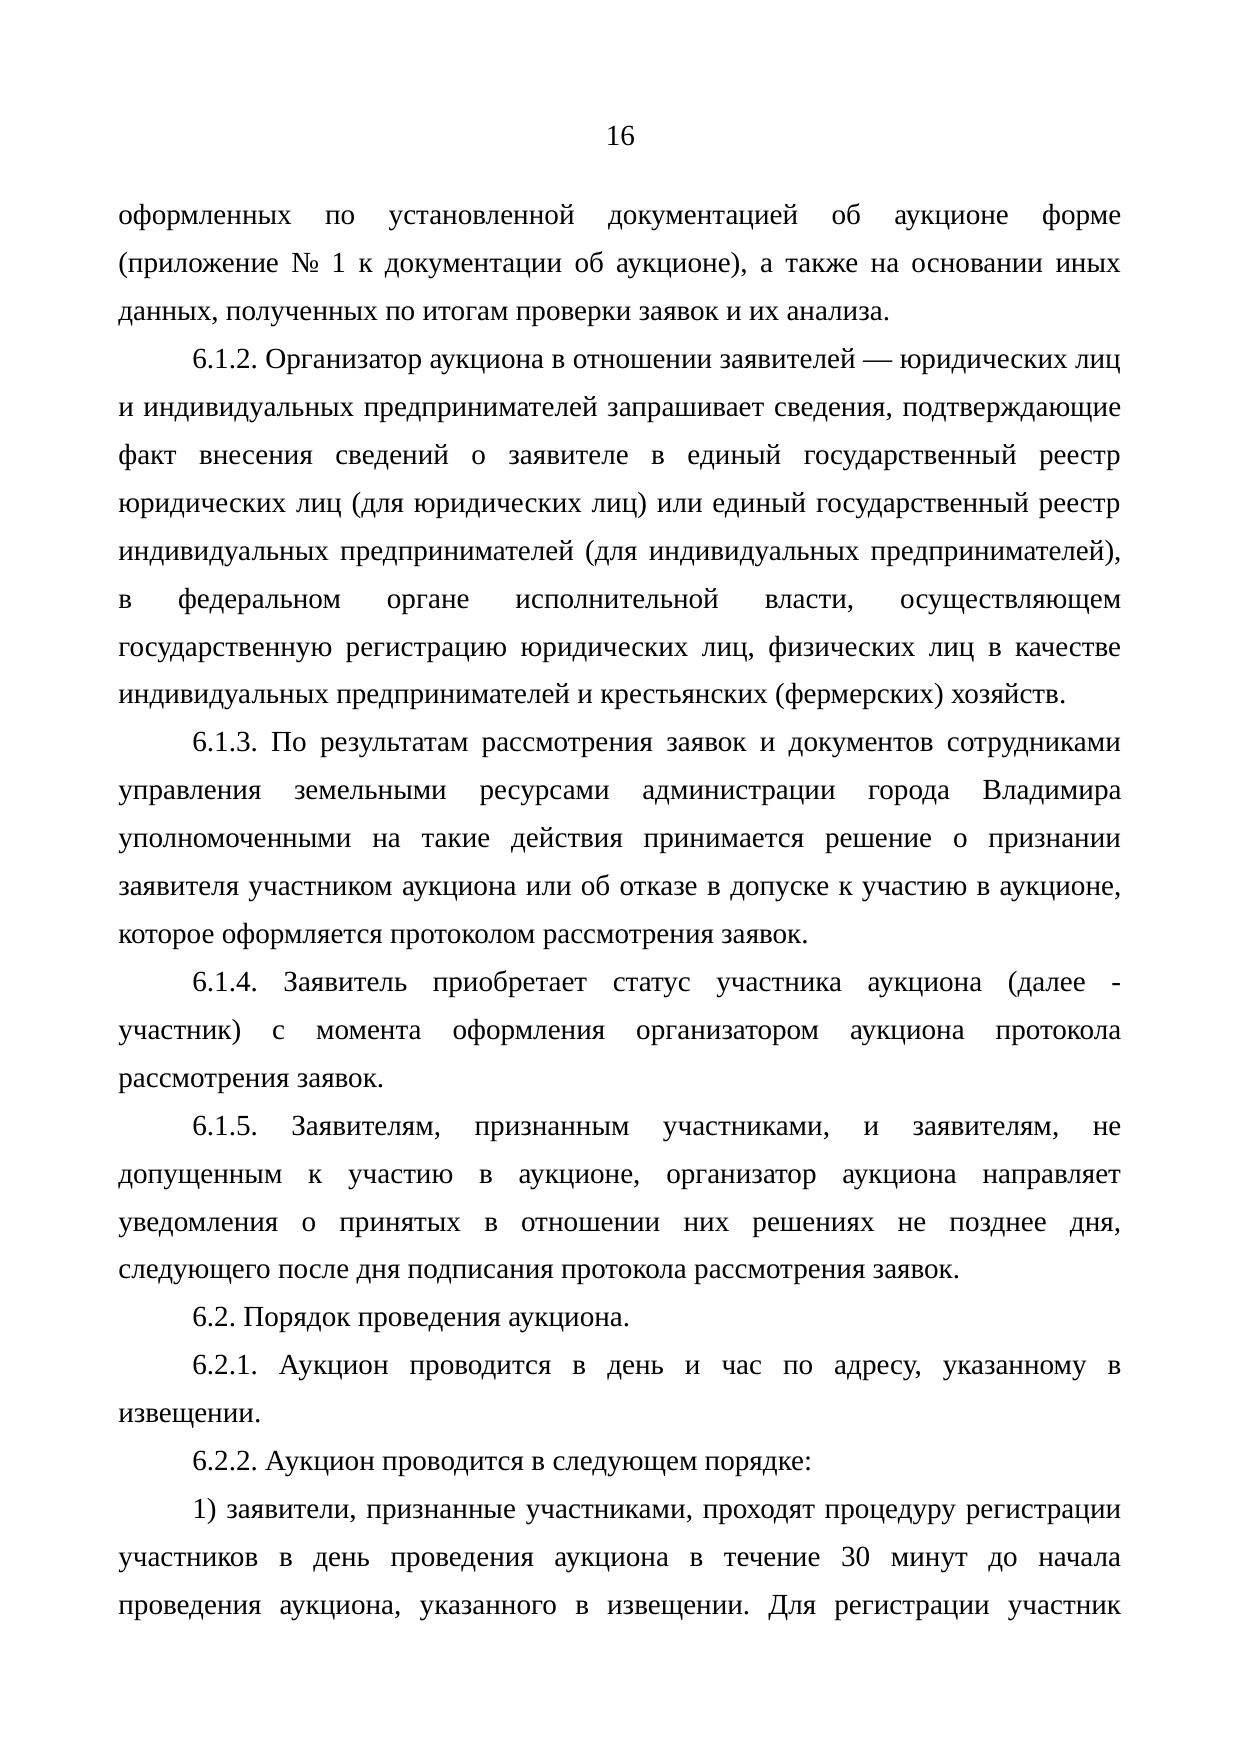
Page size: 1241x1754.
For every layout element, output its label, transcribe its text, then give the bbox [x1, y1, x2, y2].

text 6.2. Порядок проведения аукциона. [118, 1285, 1122, 1333]
text 6.2.2. Аукцион проводится в следующем порядке: [118, 1429, 1122, 1477]
text 6.1.3. По результатам рассмотрения заявок и документов сотрудниками управления земельными ресурсами администрации города Владимира уполномоченными на такие действия принимается решение о признании заявителя участником аукциона или об отказе в допуске к участию в аукционе, которое оформляется протоколом рассмотрения заявок. [118, 710, 1122, 950]
text 6.1.4. Заявитель приобретает статус участника аукциона (далее - участник) с момента оформления организатором аукциона протокола рассмотрения заявок. [118, 950, 1122, 1093]
text 6.1.2. Организатор аукциона в отношении заявителей — юридических лиц и индивидуальных предпринимателей запрашивает сведения, подтверждающие факт внесения сведений о заявителе в единый государственный реестр юридических лиц (для юридических лиц) или единый государственный реестр индивидуальных предпринимателей (для индивидуальных предпринимателей), в федеральном органе исполнительной власти, осуществляющем государственную регистрацию юридических лиц, физических лиц в качестве индивидуальных предпринимателей и крестьянских (фермерских) хозяйств. [118, 327, 1122, 710]
text 1) заявители, признанные участниками, проходят процедуру регистрации участников в день проведения аукциона в течение 30 минут до начала проведения аукциона, указанного в извещении. Для регистрации участник [118, 1477, 1122, 1621]
text 6.1.5. Заявителям, признанным участниками, и заявителям, не допущенным к участию в аукционе, организатор аукциона направляет уведомления о принятых в отношении них решениях не позднее дня, следующего после дня подписания протокола рассмотрения заявок. [118, 1093, 1122, 1285]
text 6.2.1. Аукцион проводится в день и час по адресу, указанному в извещении. [118, 1333, 1122, 1429]
text оформленных по установленной документацией об аукционе форме (приложение № 1 к документации об аукционе), а также на основании иных данных, полученных по итогам проверки заявок и их анализа. [118, 181, 1122, 327]
